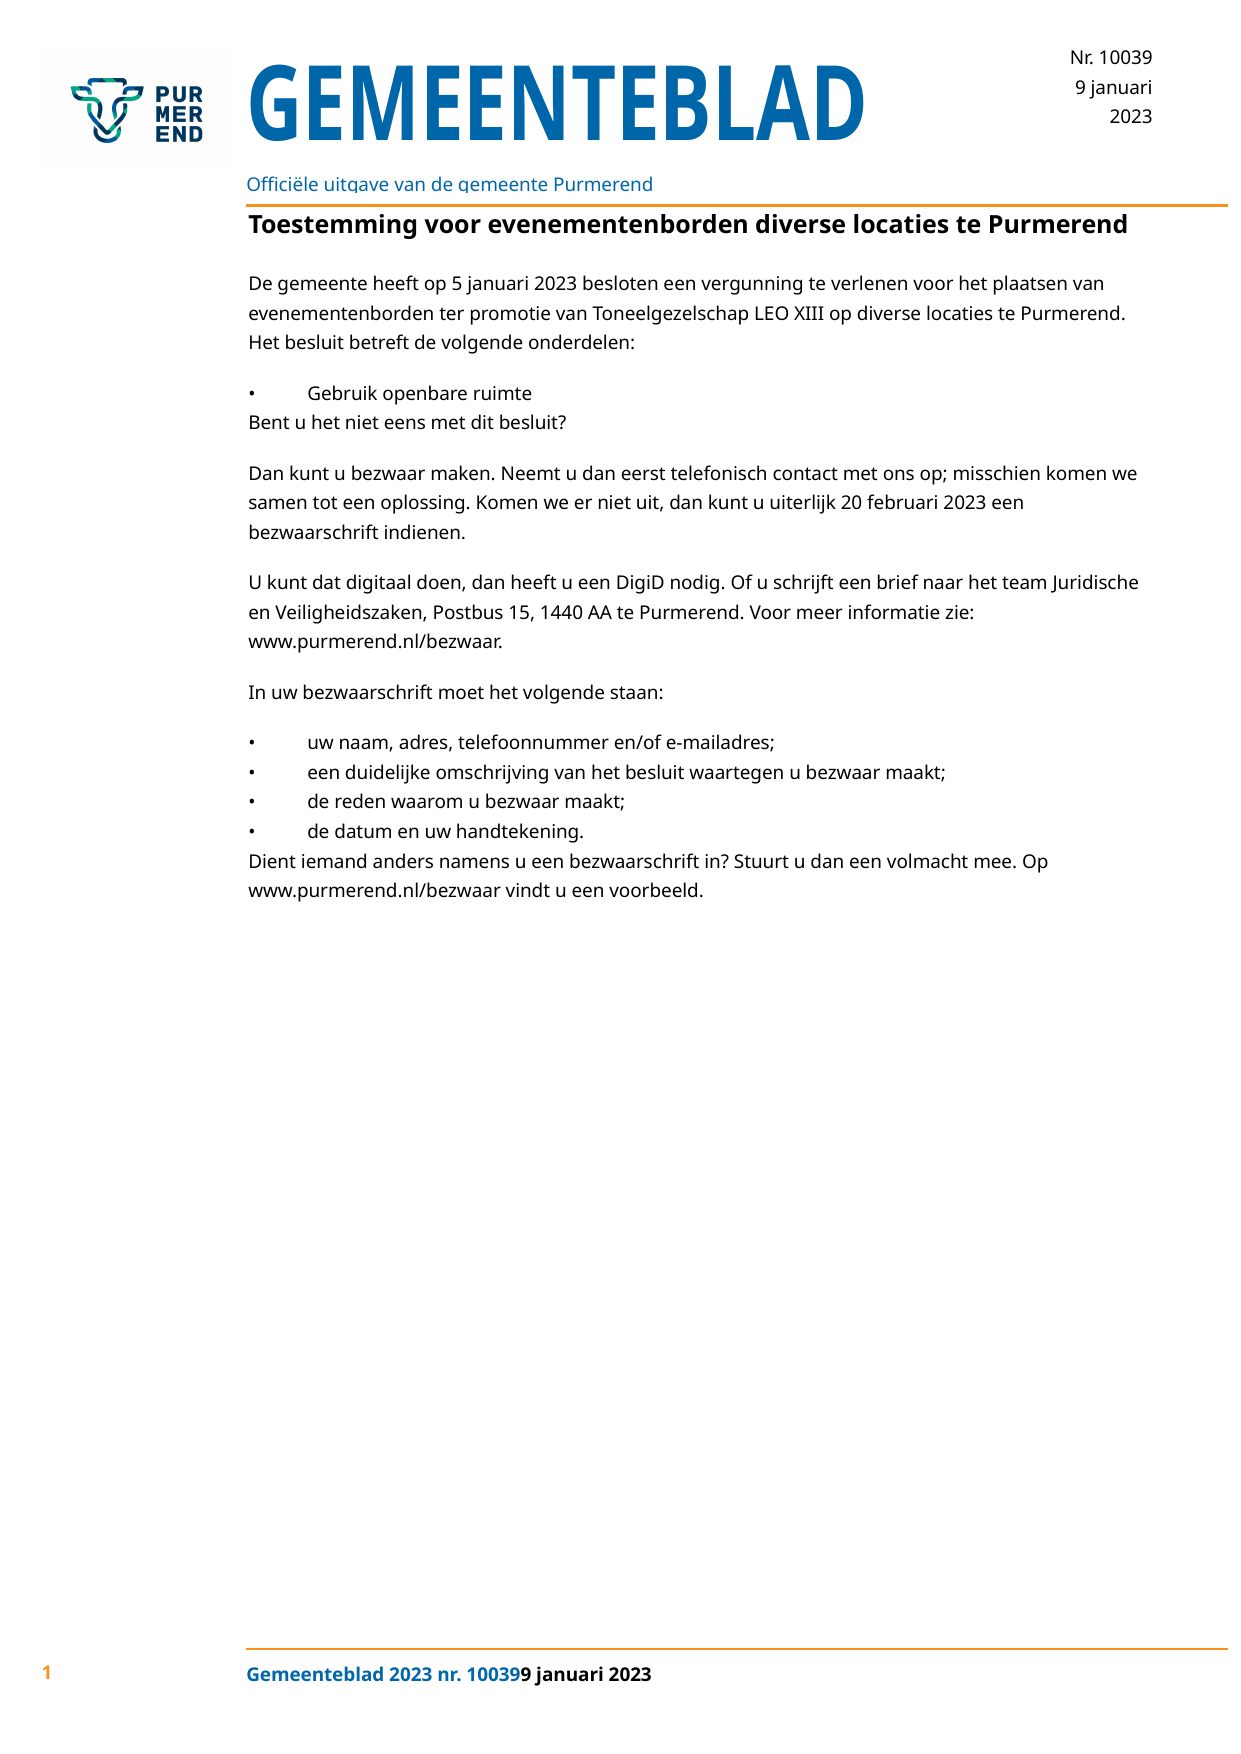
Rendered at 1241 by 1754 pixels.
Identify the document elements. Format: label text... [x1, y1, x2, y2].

text Bent u het niet eens met dit besluit? [248, 409, 1152, 435]
list Gebruik openbare ruimte [248, 380, 1152, 406]
list de datum en uw handtekening. [248, 818, 1152, 844]
list uw naam, adres, telefoonnummer en/of e-mailadres; [248, 729, 1152, 755]
list een duidelijke omschrijving van het besluit waartegen u bezwaar maakt; [248, 759, 1152, 785]
text Toestemming voor evenementenborden diverse locaties te Purmerend [248, 207, 1152, 241]
text In uw bezwaarschrift moet het volgende staan: [248, 679, 1152, 705]
text U kunt dat digitaal doen, dan heeft u een DigiD nodig. Of u schrijft een brief naar het team Juridische en Veiligheidszaken, Postbus 15, 1440 AA te Purmerend. Voor meer informatie zie: www.purmerend.nl/bezwaar. [248, 569, 1152, 654]
text Dient iemand anders namens u een bezwaarschrift in? Stuurt u dan een volmacht mee. Op www.purmerend.nl/bezwaar vindt u een voorbeeld. [248, 848, 1152, 903]
text De gemeente heeft op 5 januari 2023 besloten een vergunning te verlenen voor het plaatsen van evenementenborden ter promotie van Toneelgezelschap LEO XIII op diverse locaties te Purmerend. Het besluit betreft de volgende onderdelen: [248, 270, 1152, 355]
list de reden waarom u bezwaar maakt; [248, 789, 1152, 814]
text Dan kunt u bezwaar maken. Neemt u dan eerst telefonisch contact met ons op; misschien komen we samen tot een oplossing. Komen we er niet uit, dan kunt u uiterlijk 20 februari 2023 een bezwaarschrift indienen. [248, 460, 1152, 545]
picture [41, 47, 231, 172]
